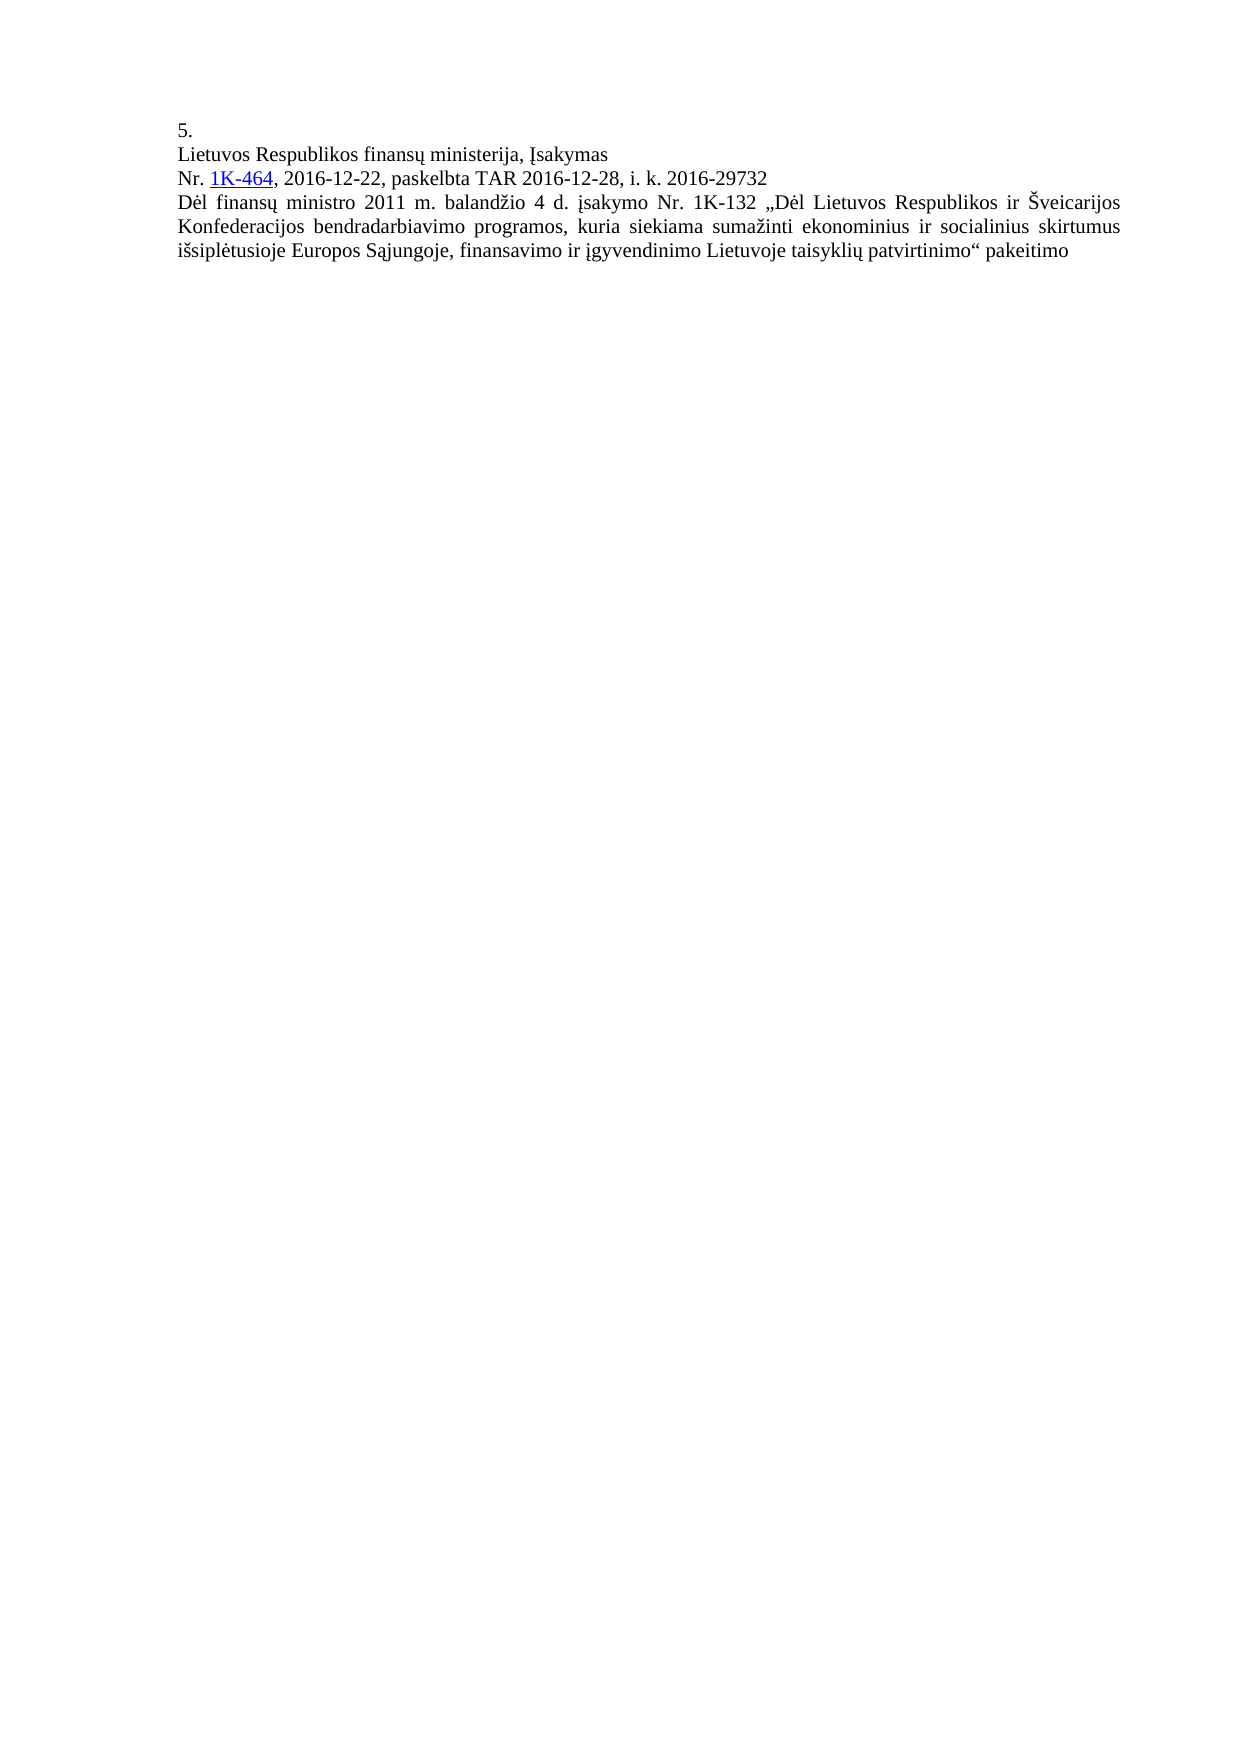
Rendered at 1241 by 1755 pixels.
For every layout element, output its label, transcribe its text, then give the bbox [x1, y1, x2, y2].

text Nr. 1K-464, 2016-12-22, paskelbta TAR 2016-12-28, i. k. 2016-29732 [177, 166, 1122, 190]
text 5. [177, 118, 1122, 142]
text Dėl finansų ministro 2011 m. balandžio 4 d. įsakymo Nr. 1K-132 „Dėl Lietuvos Respublikos ir Šveicarijos Konfederacijos bendradarbiavimo programos, kuria siekiama sumažinti ekonominius ir socialinius skirtumus išsiplėtusioje Europos Sąjungoje, finansavimo ir įgyvendinimo Lietuvoje taisyklių patvirtinimo“ pakeitimo [177, 190, 1122, 262]
text Lietuvos Respublikos finansų ministerija, Įsakymas [177, 142, 1122, 166]
